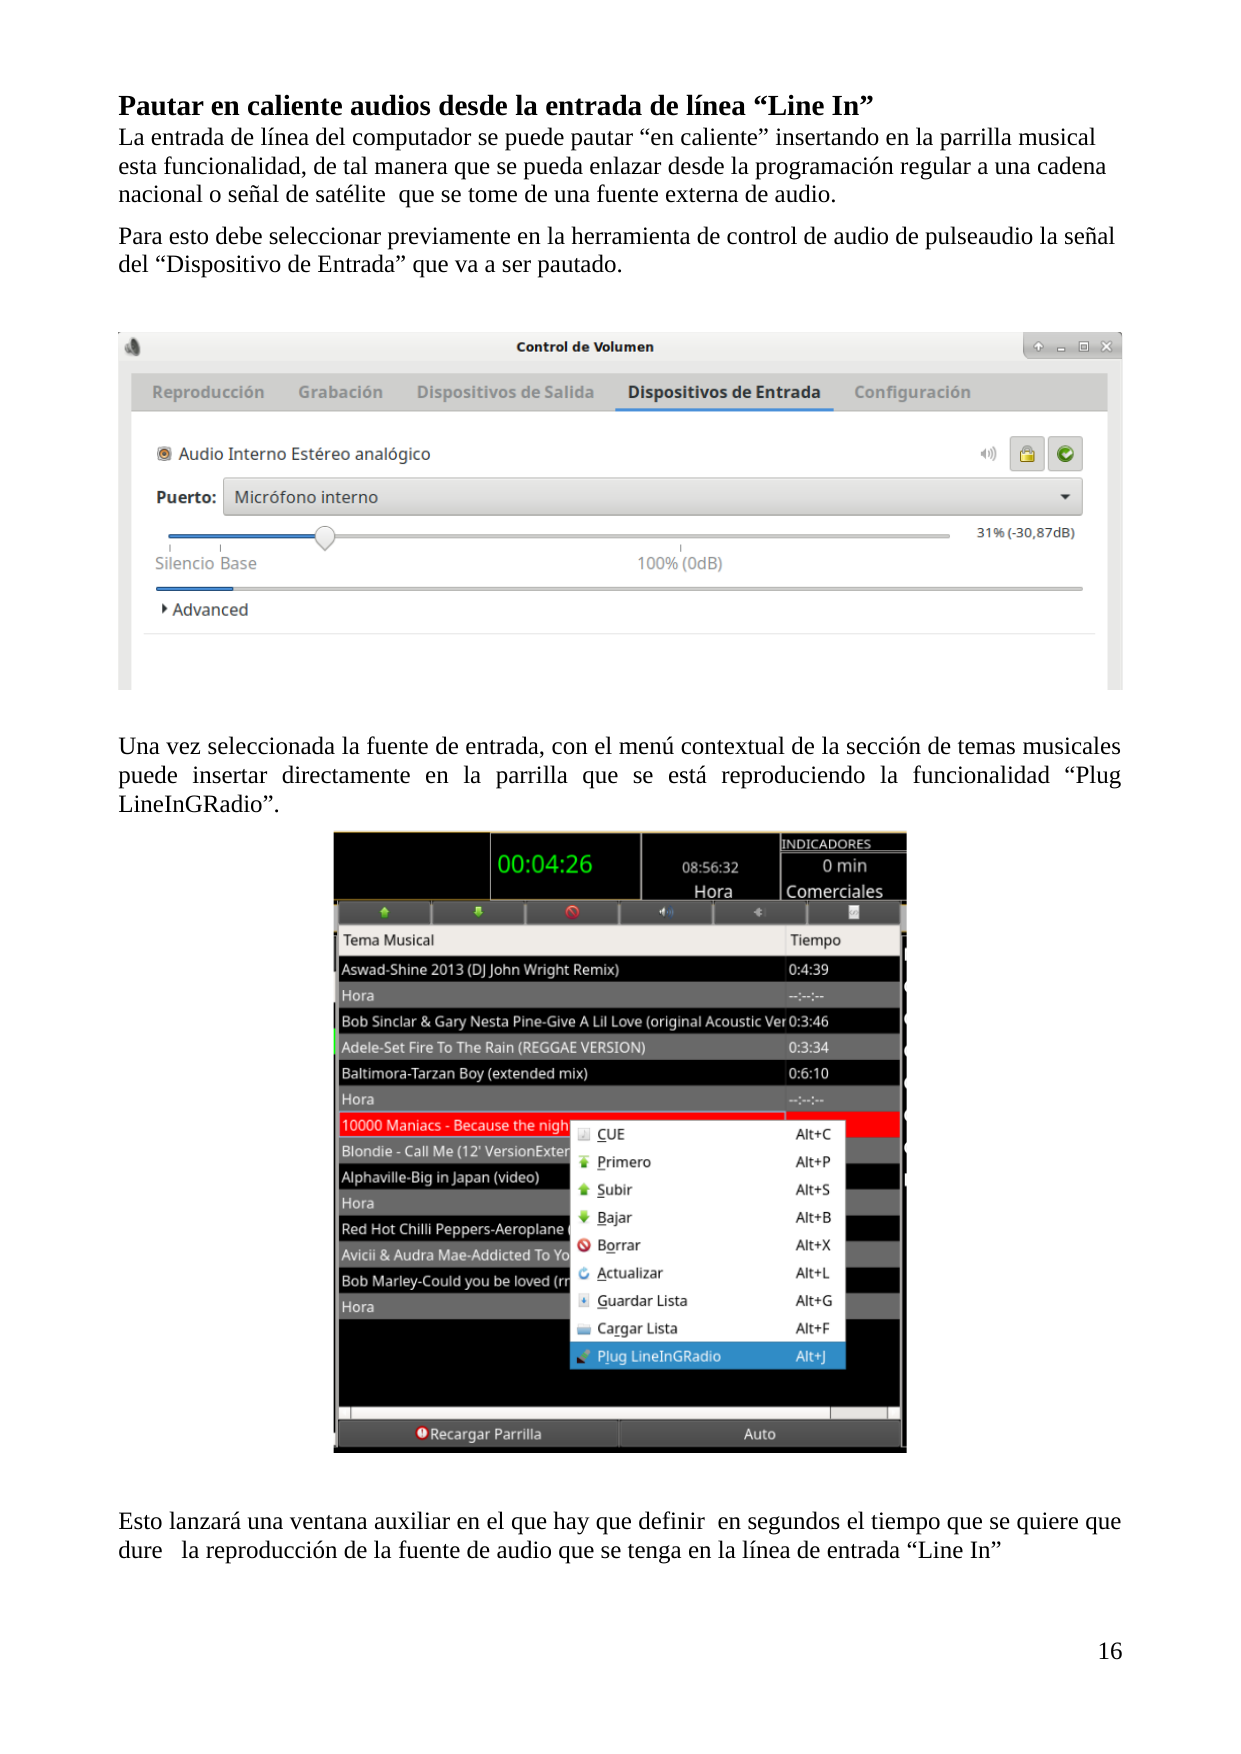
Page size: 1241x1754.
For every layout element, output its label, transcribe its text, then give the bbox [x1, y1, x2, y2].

text La entrada de línea del computador se puede pautar “en caliente” insertando en la parrilla musical esta funcionalidad, de tal manera que se pueda enlazar desde la programación regular a una cadena nacional o señal de satélite que se tome de una fuente externa de audio. [118, 122, 1122, 208]
text Una vez seleccionada la fuente de entrada, con el menú contextual de la sección de temas musicales puede insertar directamente en la parrilla que se está reproduciendo la funcionalidad “Plug LineInGRadio”. [118, 731, 1122, 817]
subtitle Pautar en caliente audios desde la entrada de línea “Line In” [118, 88, 1122, 122]
picture [333, 830, 907, 1453]
picture [118, 332, 1123, 690]
text Para esto debe seleccionar previamente en la herramienta de control de audio de pulseaudio la señal del “Dispositivo de Entrada” que va a ser pautado. [118, 221, 1122, 278]
text Esto lanzará una ventana auxiliar en el que hay que definir en segundos el tiempo que se quiere que dure la reproducción de la fuente de audio que se tenga en la línea de entrada “Line In” [118, 1506, 1122, 1564]
